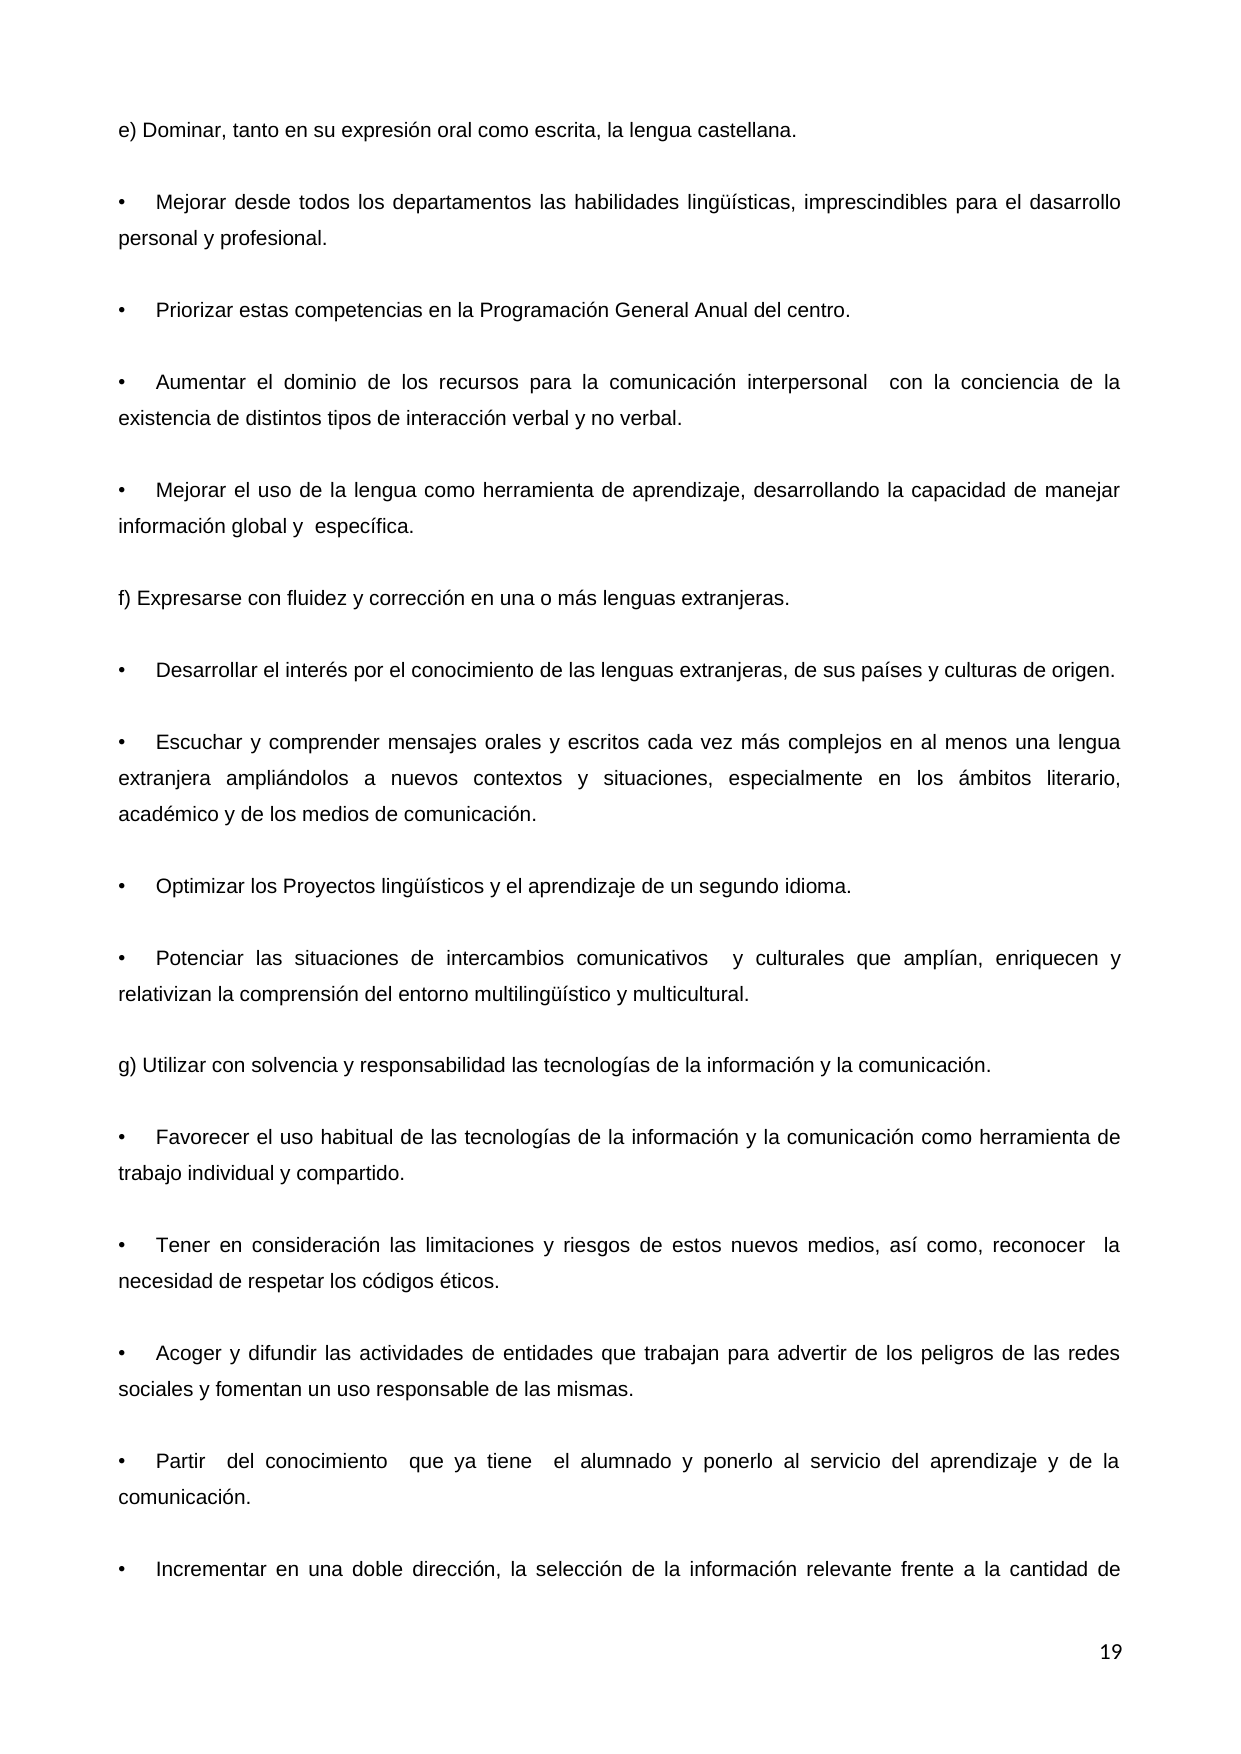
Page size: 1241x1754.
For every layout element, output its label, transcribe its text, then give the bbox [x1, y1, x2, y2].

list Partir del conocimiento que ya tiene el alumnado y ponerlo al servicio del aprendizaje y de la comunicación. [81, 1449, 1122, 1509]
list Incrementar en una doble dirección, la selección de la información relevante frente a la cantidad de [81, 1557, 1122, 1581]
list Tener en consideración las limitaciones y riesgos de estos nuevos medios, así como, reconocer la necesidad de respetar los códigos éticos. [81, 1233, 1122, 1293]
list Desarrollar el interés por el conocimiento de las lenguas extranjeras, de sus países y culturas de origen. [81, 658, 1122, 682]
list Priorizar estas competencias en la Programación General Anual del centro. [81, 298, 1122, 322]
list Mejorar el uso de la lengua como herramienta de aprendizaje, desarrollando la capacidad de manejar información global y específica. [81, 478, 1122, 538]
text e) Dominar, tanto en su expresión oral como escrita, la lengua castellana. [118, 118, 1122, 142]
list Acoger y difundir las actividades de entidades que trabajan para advertir de los peligros de las redes sociales y fomentan un uso responsable de las mismas. [81, 1341, 1122, 1401]
list Optimizar los Proyectos lingüísticos y el aprendizaje de un segundo idioma. [81, 873, 1122, 897]
list Mejorar desde todos los departamentos las habilidades lingüísticas, imprescindibles para el dasarrollo personal y profesional. [81, 190, 1122, 250]
list Potenciar las situaciones de intercambios comunicativos y culturales que amplían, enriquecen y relativizan la comprensión del entorno multilingüístico y multicultural. [81, 945, 1122, 1005]
list Favorecer el uso habitual de las tecnologías de la información y la comunicación como herramienta de trabajo individual y compartido. [81, 1125, 1122, 1185]
text f) Expresarse con fluidez y corrección en una o más lenguas extranjeras. [118, 586, 1122, 610]
text g) Utilizar con solvencia y responsabilidad las tecnologías de la información y la comunicación. [118, 1053, 1122, 1077]
list Escuchar y comprender mensajes orales y escritos cada vez más complejos en al menos una lengua extranjera ampliándolos a nuevos contextos y situaciones, especialmente en los ámbitos literario, académico y de los medios de comunicación. [81, 729, 1122, 826]
list Aumentar el dominio de los recursos para la comunicación interpersonal con la conciencia de la existencia de distintos tipos de interacción verbal y no verbal. [81, 370, 1122, 430]
